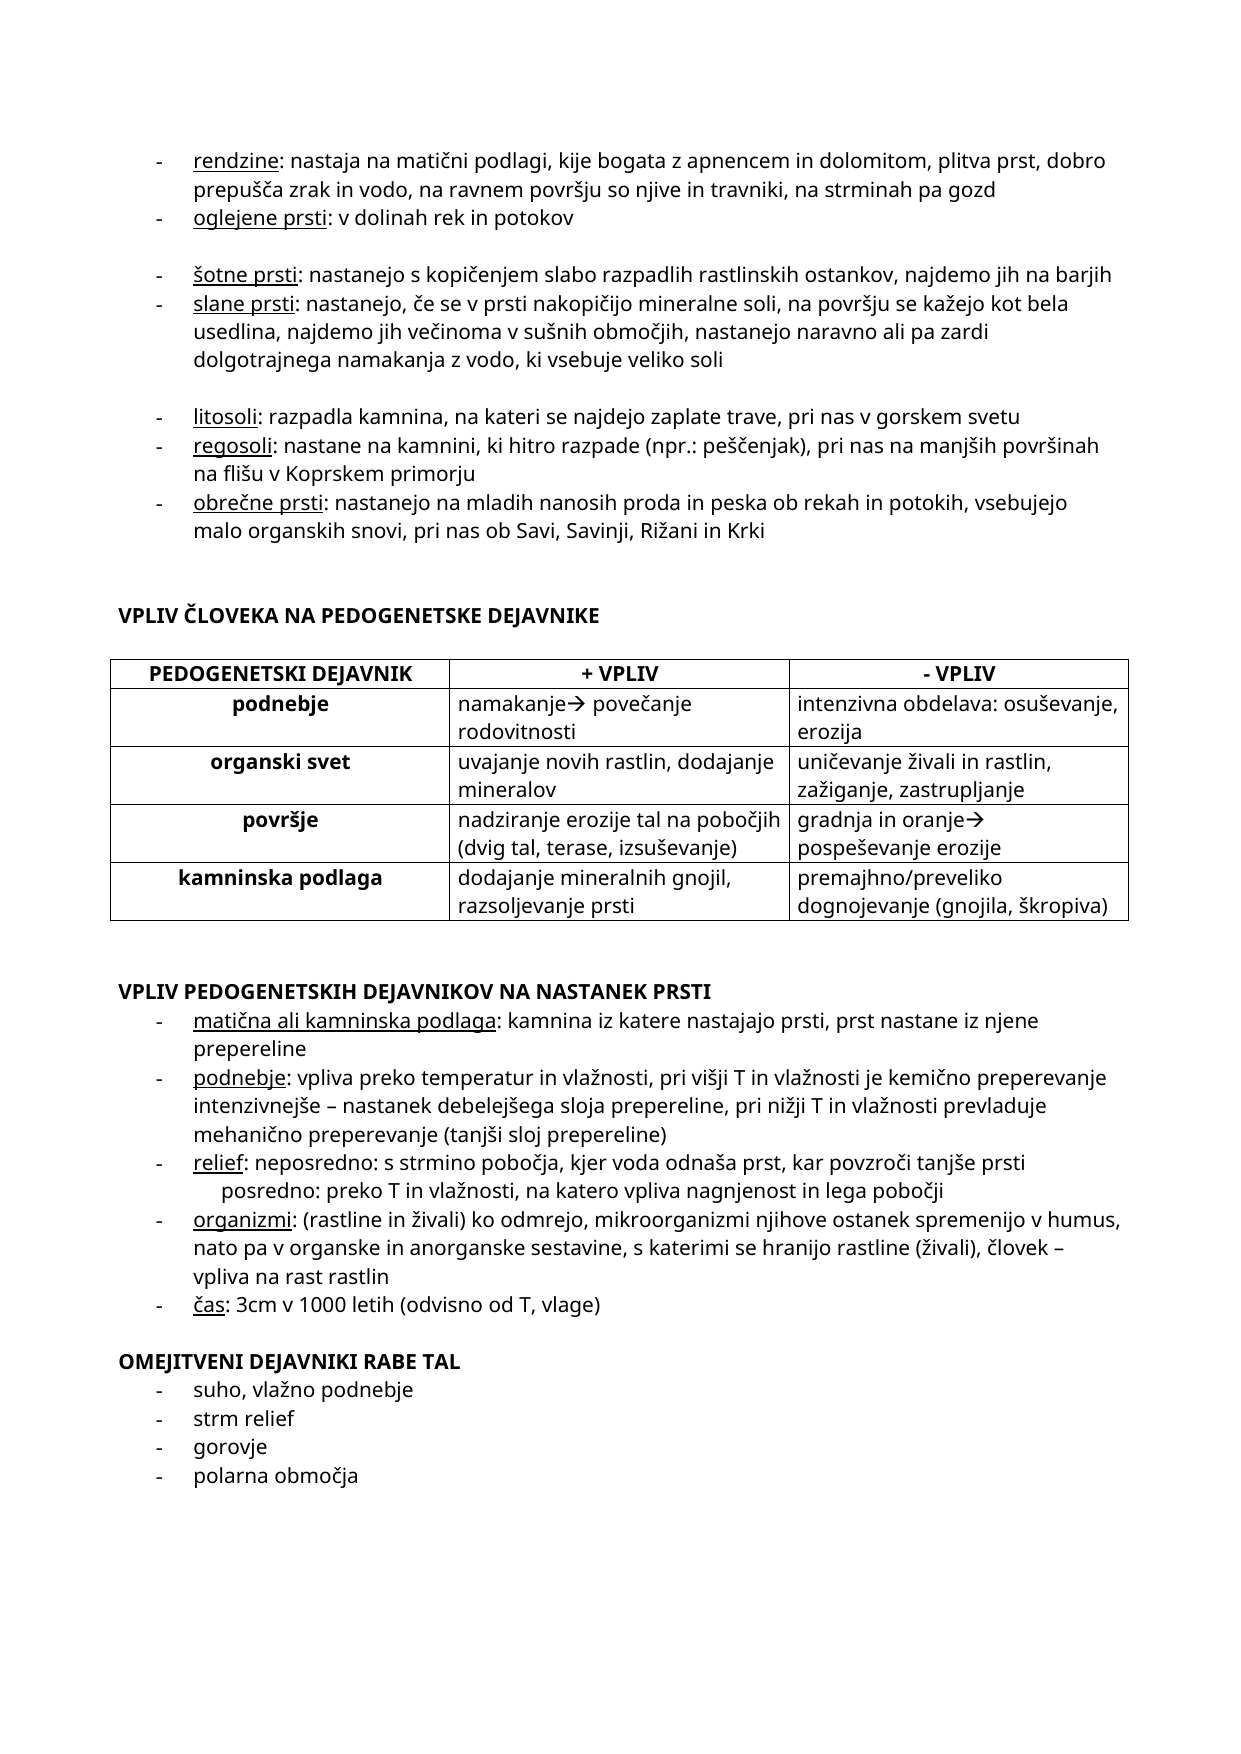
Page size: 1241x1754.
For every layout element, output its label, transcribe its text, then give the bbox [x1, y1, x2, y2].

list šotne prsti: nastanejo s kopičenjem slabo razpadlih rastlinskih ostankov, najdemo jih na barjih [156, 260, 1122, 289]
list matična ali kamninska podlaga: kamnina iz katere nastajajo prsti, prst nastane iz njene prepereline [156, 1006, 1122, 1063]
table_cell premajhno/preveliko dognojevanje (gnojila, škropiva) [790, 863, 1128, 919]
list relief: neposredno: s strmino pobočja, kjer voda odnaša prst, kar povzroči tanjše prsti [156, 1148, 1122, 1177]
text VPLIV ČLOVEKA NA PEDOGENETSKE DEJAVNIKE [118, 602, 1122, 630]
list polarna območja [156, 1461, 1122, 1489]
table_cell kamninska podlaga [111, 863, 449, 919]
table_cell površje [111, 805, 449, 862]
list podnebje: vpliva preko temperatur in vlažnosti, pri višji T in vlažnosti je kemično preperevanje intenzivnejše – nastanek debelejšega sloja prepereline, pri nižji T in vlažnosti prevladuje mehanično preperevanje (tanjši sloj prepereline) [156, 1063, 1122, 1148]
table_cell gradnja in oranje pospeševanje erozije [790, 805, 1128, 862]
table_cell podnebje [111, 689, 449, 746]
table_cell uvajanje novih rastlin, dodajanje mineralov [450, 747, 789, 804]
list suho, vlažno podnebje [156, 1376, 1122, 1404]
text VPLIV PEDOGENETSKIH DEJAVNIKOV NA NASTANEK PRSTI [118, 977, 1122, 1006]
list regosoli: nastane na kamnini, ki hitro razpade (npr.: peščenjak), pri nas na manjših površinah na flišu v Koprskem primorju [156, 431, 1122, 488]
list strm relief [156, 1404, 1122, 1432]
table_cell nadziranje erozije tal na pobočjih (dvig tal, terase, izsuševanje) [450, 805, 789, 862]
list čas: 3cm v 1000 letih (odvisno od T, vlage) [156, 1290, 1122, 1319]
list organizmi: (rastline in živali) ko odmrejo, mikroorganizmi njihove ostanek spremenijo v humus, nato pa v organske in anorganske sestavine, s katerimi se hranijo rastline (živali), človek – vpliva na rast rastlin [156, 1205, 1122, 1290]
text posredno: preko T in vlažnosti, na katero vpliva nagnjenost in lega pobočji [118, 1177, 1122, 1205]
list obrečne prsti: nastanejo na mladih nanosih proda in peska ob rekah in potokih, vsebujejo malo organskih snovi, pri nas ob Savi, Savinji, Rižani in Krki [156, 488, 1122, 545]
text OMEJITVENI DEJAVNIKI RABE TAL [118, 1347, 1122, 1376]
list oglejene prsti: v dolinah rek in potokov [156, 203, 1122, 232]
table_header PEDOGENETSKI DEJAVNIK [111, 660, 449, 688]
table_header + VPLIV [450, 660, 789, 688]
list slane prsti: nastanejo, če se v prsti nakopičijo mineralne soli, na površju se kažejo kot bela usedlina, najdemo jih večinoma v sušnih območjih, nastanejo naravno ali pa zardi dolgotrajnega namakanja z vodo, ki vsebuje veliko soli [156, 289, 1122, 374]
table_cell organski svet [111, 747, 449, 804]
table_cell dodajanje mineralnih gnojil, razsoljevanje prsti [450, 863, 789, 919]
list rendzine: nastaja na matični podlagi, kije bogata z apnencem in dolomitom, plitva prst, dobro prepušča zrak in vodo, na ravnem površju so njive in travniki, na strminah pa gozd [156, 147, 1122, 203]
table_cell intenzivna obdelava: osuševanje, erozija [790, 689, 1128, 746]
table_header - VPLIV [790, 660, 1128, 688]
table_cell uničevanje živali in rastlin, zažiganje, zastrupljanje [790, 747, 1128, 804]
list gorovje [156, 1432, 1122, 1461]
table_cell namakanje povečanje rodovitnosti [450, 689, 789, 746]
list litosoli: razpadla kamnina, na kateri se najdejo zaplate trave, pri nas v gorskem svetu [156, 402, 1122, 431]
